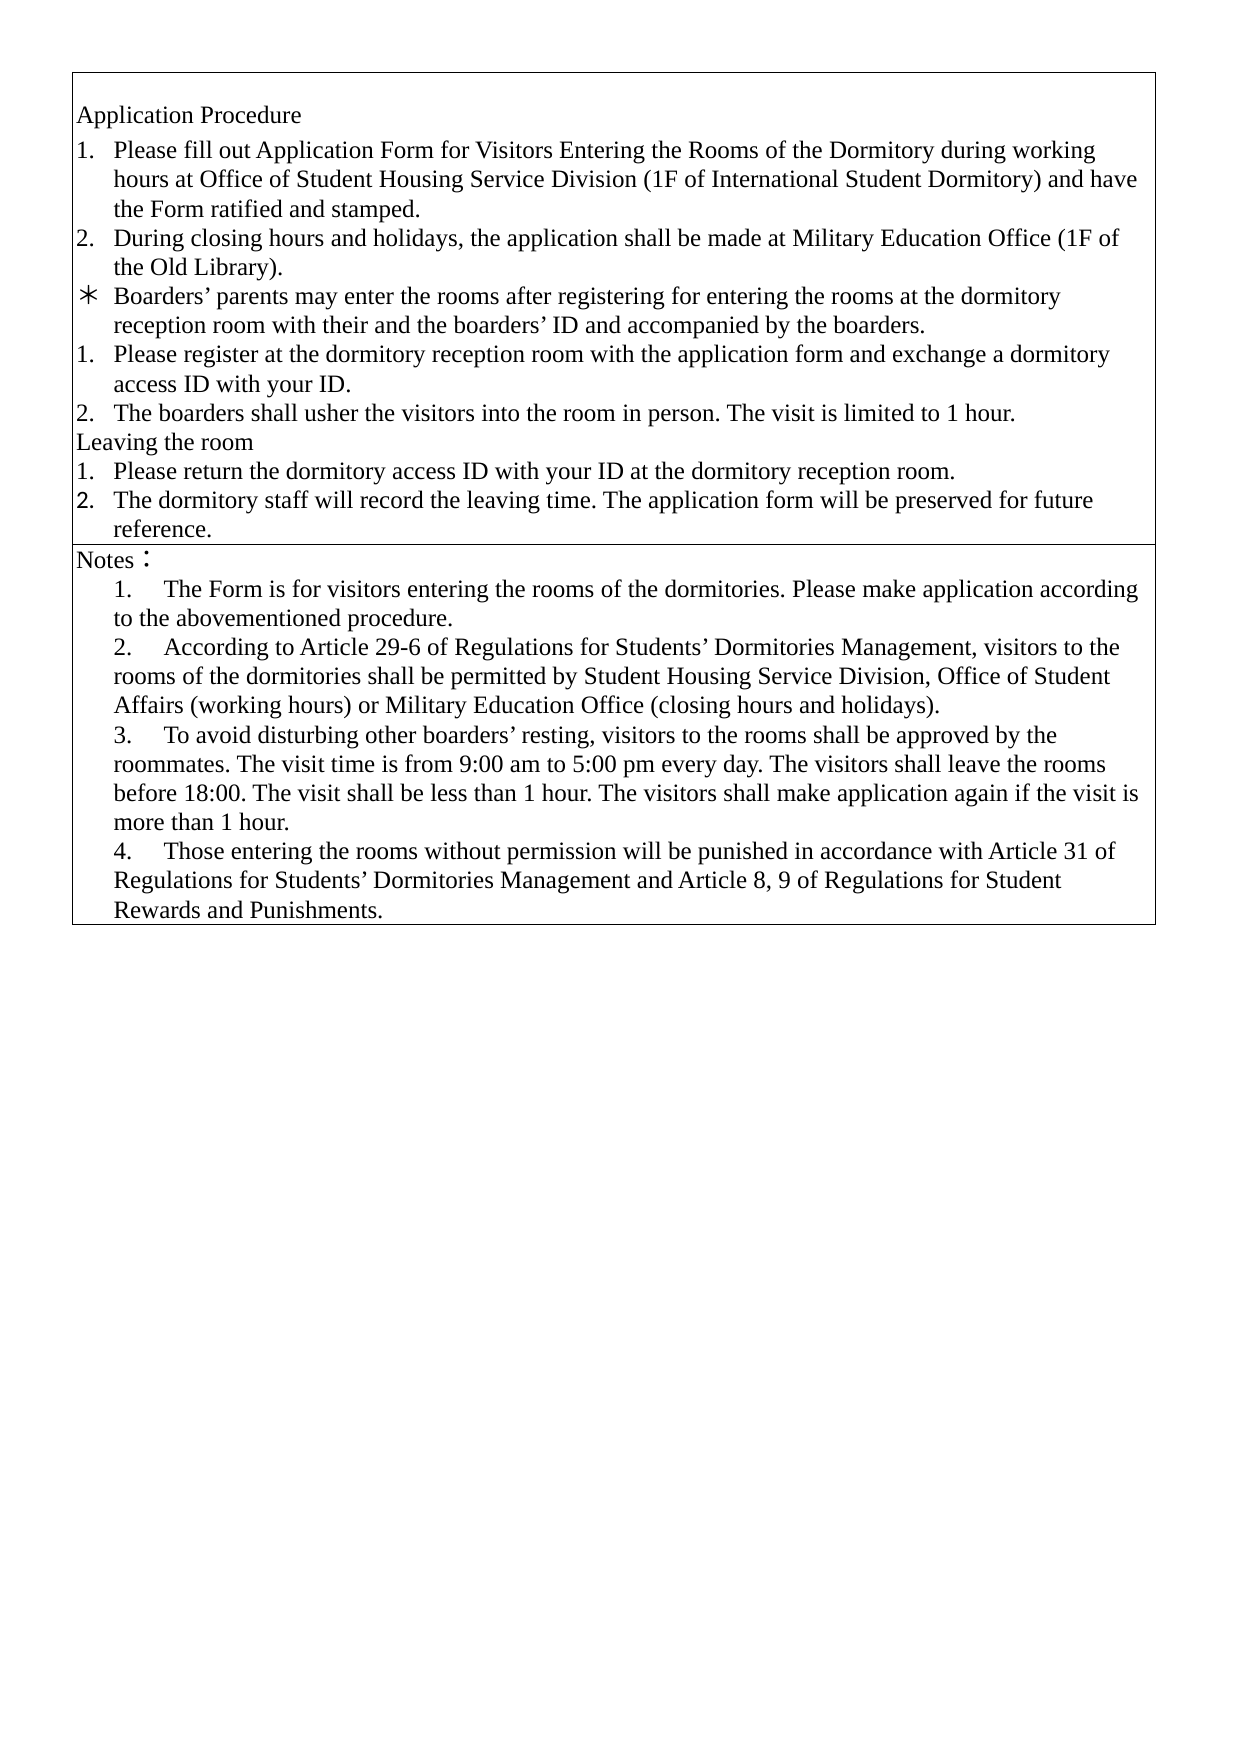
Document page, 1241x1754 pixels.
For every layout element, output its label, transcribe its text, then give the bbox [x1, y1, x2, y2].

table_cell Application Procedure Please fill out Application Form for Visitors Entering the Rooms of the Dormitory during working hours at Office of Student Housing Service Division (1F of International Student Dormitory) and have the Form ratified and stamped. During closing hours and holidays, the application shall be made at Military Education Office (1F of the Old Library). Boarders’ parents may enter the rooms after registering for entering the rooms at the dormitory reception room with their and the boarders’ ID and accompanied by the boarders. Please register at the dormitory reception room with the application form and exchange a dormitory access ID with your ID. The boarders shall usher the visitors into the room in person. The visit is limited to 1 hour. Leaving the room Please return the dormitory access ID with your ID at the dormitory reception room. The dormitory staff will record the leaving time. The application form will be preserved for future reference. [73, 73, 1155, 544]
table_cell Notes： The Form is for visitors entering the rooms of the dormitories. Please make application according to the abovementioned procedure. According to Article 29-6 of Regulations for Students’ Dormitories Management, visitors to the rooms of the dormitories shall be permitted by Student Housing Service Division, Office of Student Affairs (working hours) or Military Education Office (closing hours and holidays). To avoid disturbing other boarders’ resting, visitors to the rooms shall be approved by the roommates. The visit time is from 9:00 am to 5:00 pm every day. The visitors shall leave the rooms before 18:00. The visit shall be less than 1 hour. The visitors shall make application again if the visit is more than 1 hour. Those entering the rooms without permission will be punished in accordance with Article 31 of Regulations for Students’ Dormitories Management and Article 8, 9 of Regulations for Student Rewards and Punishments. [73, 545, 1155, 924]
